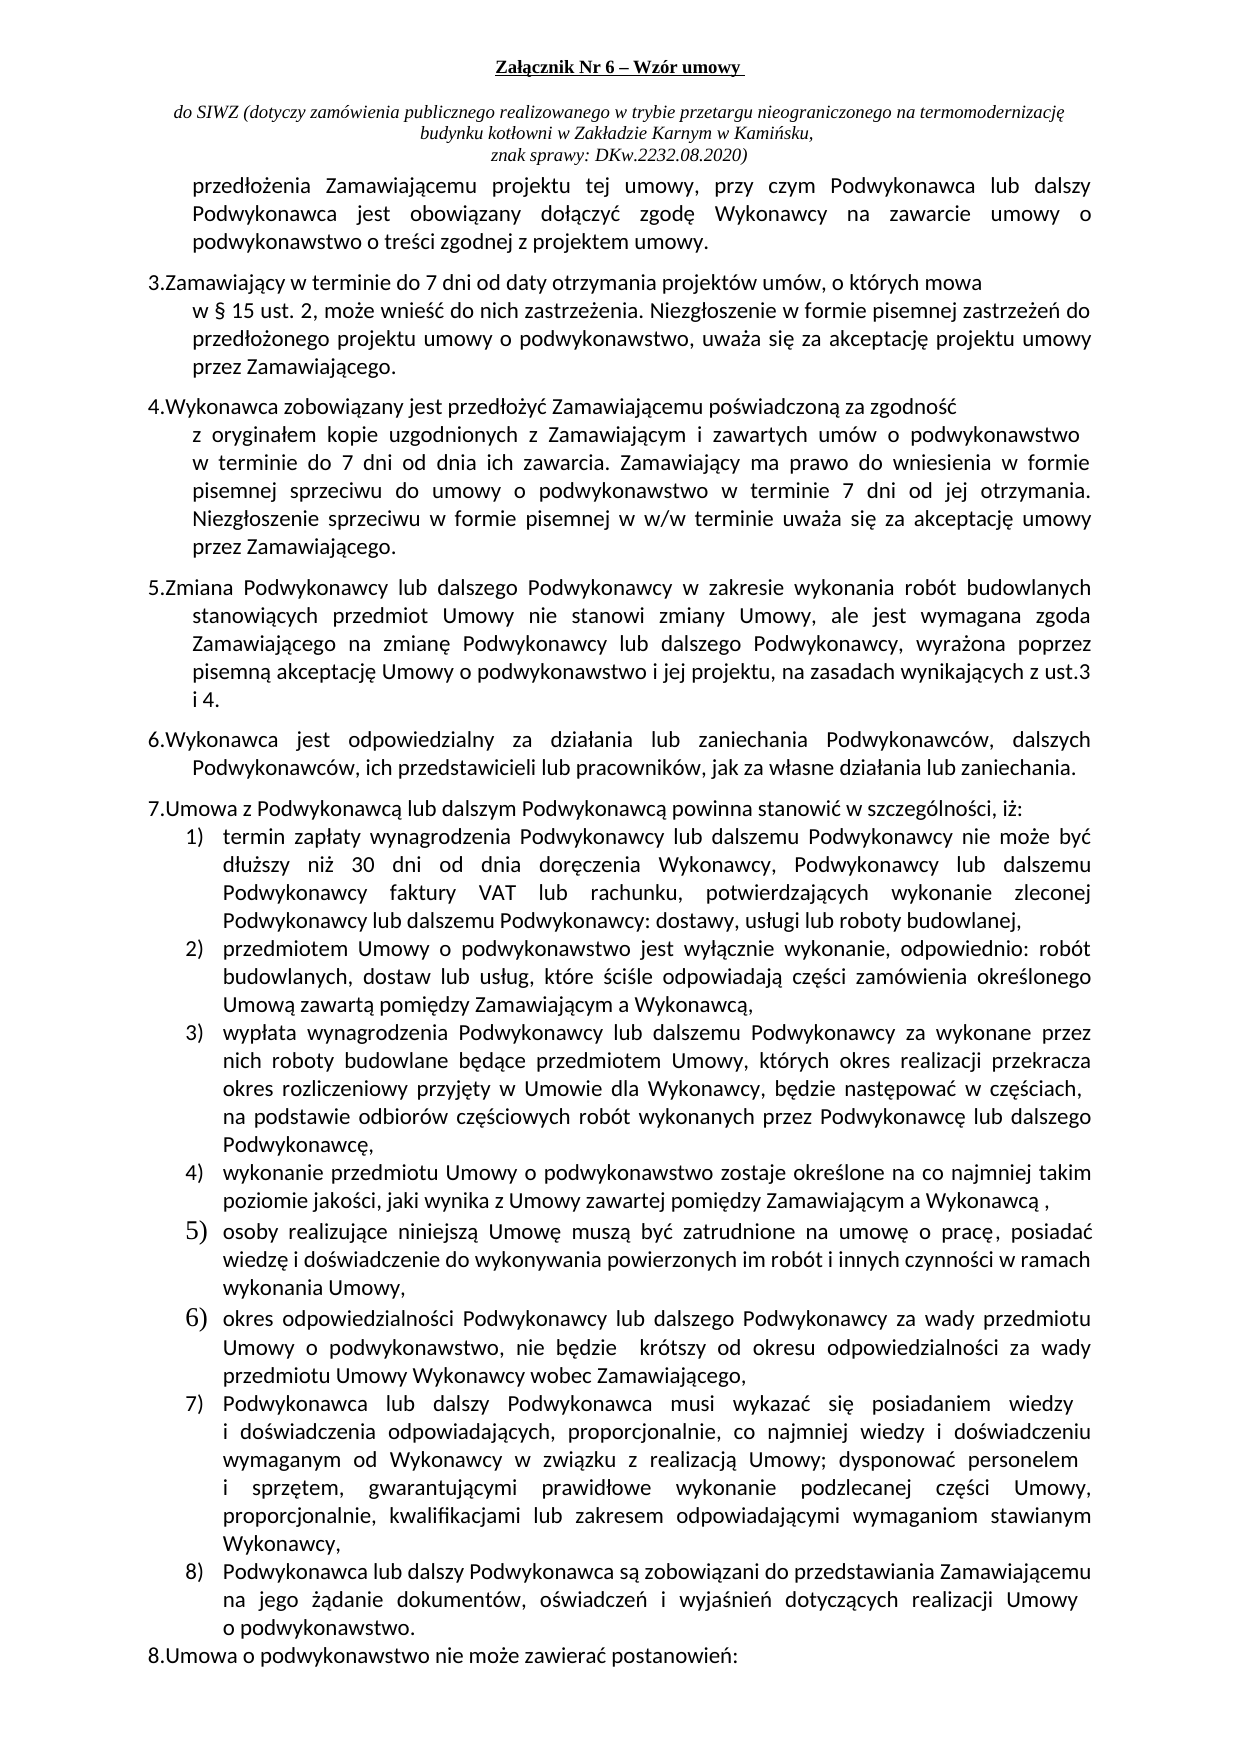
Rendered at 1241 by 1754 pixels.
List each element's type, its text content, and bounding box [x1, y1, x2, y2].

list wypłata wynagrodzenia Podwykonawcy lub dalszemu Podwykonawcy za wykonane przez nich roboty budowlane będące przedmiotem Umowy, których okres realizacji przekracza okres rozliczeniowy przyjęty w Umowie dla Wykonawcy, będzie następować w częściach, na podstawie odbiorów częściowych robót wykonanych przez Podwykonawcę lub dalszego Podwykonawcę, [185, 1018, 1093, 1158]
list okres odpowiedzialności Podwykonawcy lub dalszego Podwykonawcy za wady przedmiotu Umowy o podwykonawstwo, nie będzie krótszy od okresu odpowiedzialności za wady przedmiotu Umowy Wykonawcy wobec Zamawiającego, [185, 1302, 1093, 1389]
list osoby realizujące niniejszą Umowę muszą być zatrudnione na umowę o pracę, posiadać wiedzę i doświadczenie do wykonywania powierzonych im robót i innych czynności w ramach wykonania Umowy, [185, 1214, 1093, 1302]
list wykonanie przedmiotu Umowy o podwykonawstwo zostaje określone na co najmniej takim poziomie jakości, jaki wynika z Umowy zawartej pomiędzy Zamawiającym a Wykonawcą , [185, 1158, 1093, 1214]
list termin zapłaty wynagrodzenia Podwykonawcy lub dalszemu Podwykonawcy nie może być dłuższy niż 30 dni od dnia doręczenia Wykonawcy, Podwykonawcy lub dalszemu Podwykonawcy faktury VAT lub rachunku, potwierdzających wykonanie zleconej Podwykonawcy lub dalszemu Podwykonawcy: dostawy, usługi lub roboty budowlanej, [185, 822, 1093, 934]
list Umowa z Podwykonawcą lub dalszym Podwykonawcą powinna stanowić w szczególności, iż: [148, 794, 1093, 822]
list Podwykonawca lub dalszy Podwykonawca są zobowiązani do przedstawiania Zamawiającemu na jego żądanie dokumentów, oświadczeń i wyjaśnień dotyczących realizacji Umowy o podwykonawstwo. [185, 1557, 1093, 1641]
list Zamawiający w terminie do 7 dni od daty otrzymania projektów umów, o których mowa w § 15 ust. 2, może wnieść do nich zastrzeżenia. Niezgłoszenie w formie pisemnej zastrzeżeń do przedłożonego projektu umowy o podwykonawstwo, uważa się za akceptację projektu umowy przez Zamawiającego. [148, 268, 1093, 380]
list przedmiotem Umowy o podwykonawstwo jest wyłącznie wykonanie, odpowiednio: robót budowlanych, dostaw lub usług, które ściśle odpowiadają części zamówienia określonego Umową zawartą pomiędzy Zamawiającym a Wykonawcą, [185, 934, 1093, 1018]
list Umowa o podwykonawstwo nie może zawierać postanowień: [148, 1641, 1093, 1669]
list Wykonawca zobowiązany jest przedłożyć Zamawiającemu poświadczoną za zgodność z oryginałem kopie uzgodnionych z Zamawiającym i zawartych umów o podwykonawstwo w terminie do 7 dni od dnia ich zawarcia. Zamawiający ma prawo do wniesienia w formie pisemnej sprzeciwu do umowy o podwykonawstwo w terminie 7 dni od jej otrzymania. Niezgłoszenie sprzeciwu w formie pisemnej w w/w terminie uważa się za akceptację umowy przez Zamawiającego. [148, 392, 1093, 560]
list Zmiana Podwykonawcy lub dalszego Podwykonawcy w zakresie wykonania robót budowlanych stanowiących przedmiot Umowy nie stanowi zmiany Umowy, ale jest wymagana zgoda Zamawiającego na zmianę Podwykonawcy lub dalszego Podwykonawcy, wyrażona poprzez pisemną akceptację Umowy o podwykonawstwo i jej projektu, na zasadach wynikających z ust.3 i 4. [148, 573, 1093, 713]
list Wykonawca jest odpowiedzialny za działania lub zaniechania Podwykonawców, dalszych Podwykonawców, ich przedstawicieli lub pracowników, jak za własne działania lub zaniechania. [148, 726, 1093, 782]
list Podwykonawca lub dalszy Podwykonawca musi wykazać się posiadaniem wiedzy i doświadczenia odpowiadających, proporcjonalnie, co najmniej wiedzy i doświadczeniu wymaganym od Wykonawcy w związku z realizacją Umowy; dysponować personelem i sprzętem, gwarantującymi prawidłowe wykonanie podzlecanej części Umowy, proporcjonalnie, kwalifikacjami lub zakresem odpowiadającymi wymaganiom stawianym Wykonawcy, [185, 1389, 1093, 1557]
list przedłożenia Zamawiającemu projektu tej umowy, przy czym Podwykonawca lub dalszy Podwykonawca jest obowiązany dołączyć zgodę Wykonawcy na zawarcie umowy o podwykonawstwo o treści zgodnej z projektem umowy. [148, 171, 1093, 255]
